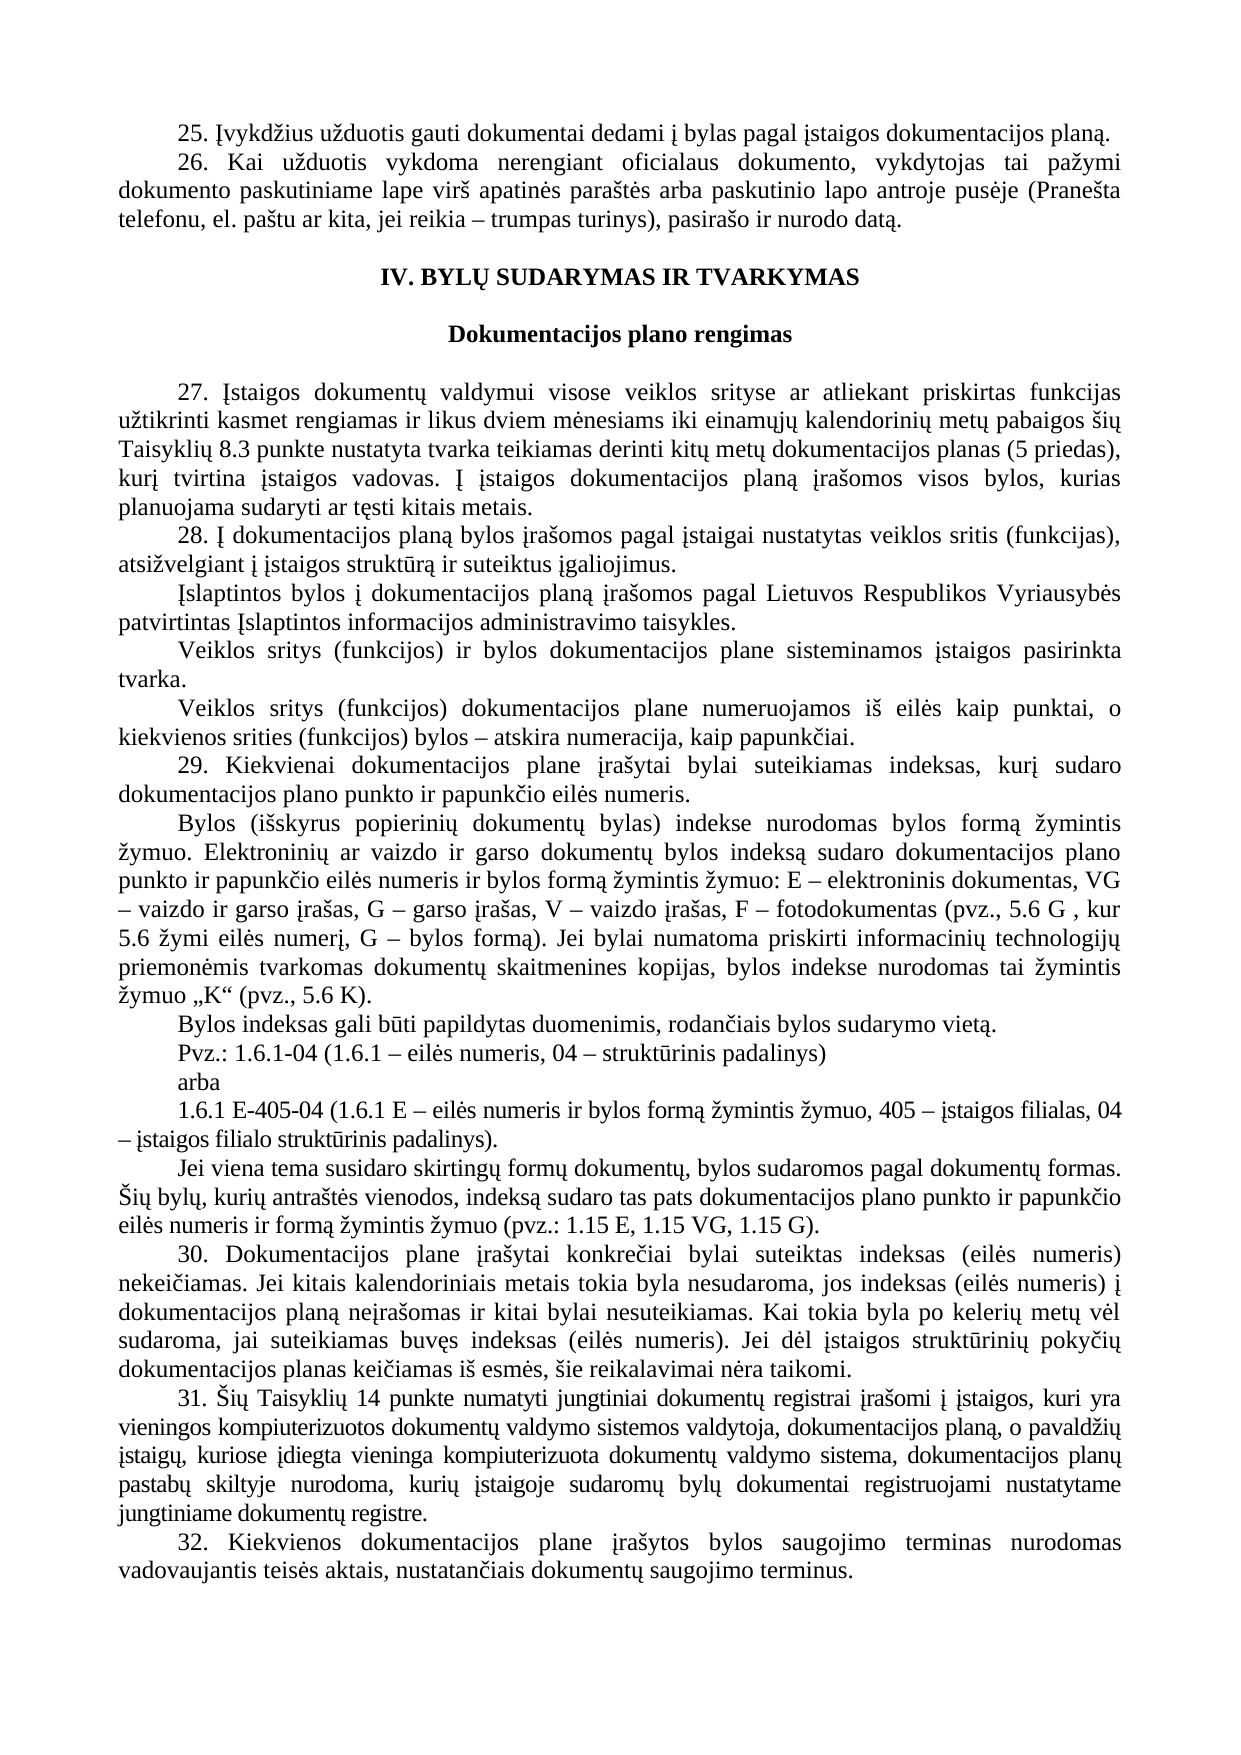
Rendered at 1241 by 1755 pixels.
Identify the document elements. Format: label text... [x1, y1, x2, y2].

text Bylos indeksas gali būti papildytas duomenimis, rodančiais bylos sudarymo vietą. [118, 1009, 1122, 1038]
text 31. Šių Taisyklių 14 punkte numatyti jungtiniai dokumentų registrai įrašomi į įstaigos, kuri yra vieningos kompiuterizuotos dokumentų valdymo sistemos valdytoja, dokumentacijos planą, o pavaldžių įstaigų, kuriose įdiegta vieninga kompiuterizuota dokumentų valdymo sistema, dokumentacijos planų pastabų skiltyje nurodoma, kurių įstaigoje sudaromų bylų dokumentai registruojami nustatytame jungtiniame dokumentų registre. [118, 1383, 1122, 1527]
text 29. Kiekvienai dokumentacijos plane įrašytai bylai suteikiamas indeksas, kurį sudaro dokumentacijos plano punkto ir papunkčio eilės numeris. [118, 751, 1122, 808]
text Jei viena tema susidaro skirtingų formų dokumentų, bylos sudaromos pagal dokumentų formas. Šių bylų, kurių antraštės vienodos, indeksą sudaro tas pats dokumentacijos plano punkto ir papunkčio eilės numeris ir formą žymintis žymuo (pvz.: 1.15 E, 1.15 VG, 1.15 G). [118, 1153, 1122, 1239]
text Įslaptintos bylos į dokumentacijos planą įrašomos pagal Lietuvos Respublikos Vyriausybės patvirtintas Įslaptintos informacijos administravimo taisykles. [118, 578, 1122, 636]
text 25. Įvykdžius užduotis gauti dokumentai dedami į bylas pagal įstaigos dokumentacijos planą. [118, 118, 1122, 147]
text Veiklos sritys (funkcijos) dokumentacijos plane numeruojamos iš eilės kaip punktai, o kiekvienos srities (funkcijos) bylos – atskira numeracija, kaip papunkčiai. [118, 693, 1122, 751]
text 30. Dokumentacijos plane įrašytai konkrečiai bylai suteiktas indeksas (eilės numeris) nekeičiamas. Jei kitais kalendoriniais metais tokia byla nesudaroma, jos indeksas (eilės numeris) į dokumentacijos planą neįrašomas ir kitai bylai nesuteikiamas. Kai tokia byla po kelerių metų vėl sudaroma, jai suteikiamas buvęs indeksas (eilės numeris). Jei dėl įstaigos struktūrinių pokyčių dokumentacijos planas keičiamas iš esmės, šie reikalavimai nėra taikomi. [118, 1239, 1122, 1383]
text IV. BYLŲ SUDARYMAS IR TVARKYMAS [118, 262, 1122, 291]
text Veiklos sritys (funkcijos) ir bylos dokumentacijos plane sisteminamos įstaigos pasirinkta tvarka. [118, 636, 1122, 693]
text Pvz.: 1.6.1-04 (1.6.1 – eilės numeris, 04 – struktūrinis padalinys) [118, 1038, 1122, 1067]
text 27. Įstaigos dokumentų valdymui visose veiklos srityse ar atliekant priskirtas funkcijas užtikrinti kasmet rengiamas ir likus dviem mėnesiams iki einamųjų kalendorinių metų pabaigos šių Taisyklių 8.3 punkte nustatyta tvarka teikiamas derinti kitų metų dokumentacijos planas (5 priedas), kurį tvirtina įstaigos vadovas. Į įstaigos dokumentacijos planą įrašomos visos bylos, kurias planuojama sudaryti ar tęsti kitais metais. [118, 377, 1122, 521]
text Dokumentacijos plano rengimas [118, 319, 1122, 348]
text 32. Kiekvienos dokumentacijos plane įrašytos bylos saugojimo terminas nurodomas vadovaujantis teisės aktais, nustatančiais dokumentų saugojimo terminus. [118, 1527, 1122, 1584]
text arba [118, 1067, 1122, 1096]
text 28. Į dokumentacijos planą bylos įrašomos pagal įstaigai nustatytas veiklos sritis (funkcijas), atsižvelgiant į įstaigos struktūrą ir suteiktus įgaliojimus. [118, 521, 1122, 578]
text 26. Kai užduotis vykdoma nerengiant oficialaus dokumento, vykdytojas tai pažymi dokumento paskutiniame lape virš apatinės paraštės arba paskutinio lapo antroje pusėje (Pranešta telefonu, el. paštu ar kita, jei reikia – trumpas turinys), pasirašo ir nurodo datą. [118, 147, 1122, 233]
text Bylos (išskyrus popierinių dokumentų bylas) indekse nurodomas bylos formą žymintis žymuo. Elektroninių ar vaizdo ir garso dokumentų bylos indeksą sudaro dokumentacijos plano punkto ir papunkčio eilės numeris ir bylos formą žymintis žymuo: E – elektroninis dokumentas, VG – vaizdo ir garso įrašas, G – garso įrašas, V – vaizdo įrašas, F – fotodokumentas (pvz., 5.6 G , kur 5.6 žymi eilės numerį, G – bylos formą). Jei bylai numatoma priskirti informacinių technologijų priemonėmis tvarkomas dokumentų skaitmenines kopijas, bylos indekse nurodomas tai žymintis žymuo „K“ (pvz., 5.6 K). [118, 808, 1122, 1009]
text 1.6.1 E-405-04 (1.6.1 E – eilės numeris ir bylos formą žymintis žymuo, 405 – įstaigos filialas, 04 – įstaigos filialo struktūrinis padalinys). [118, 1096, 1122, 1153]
